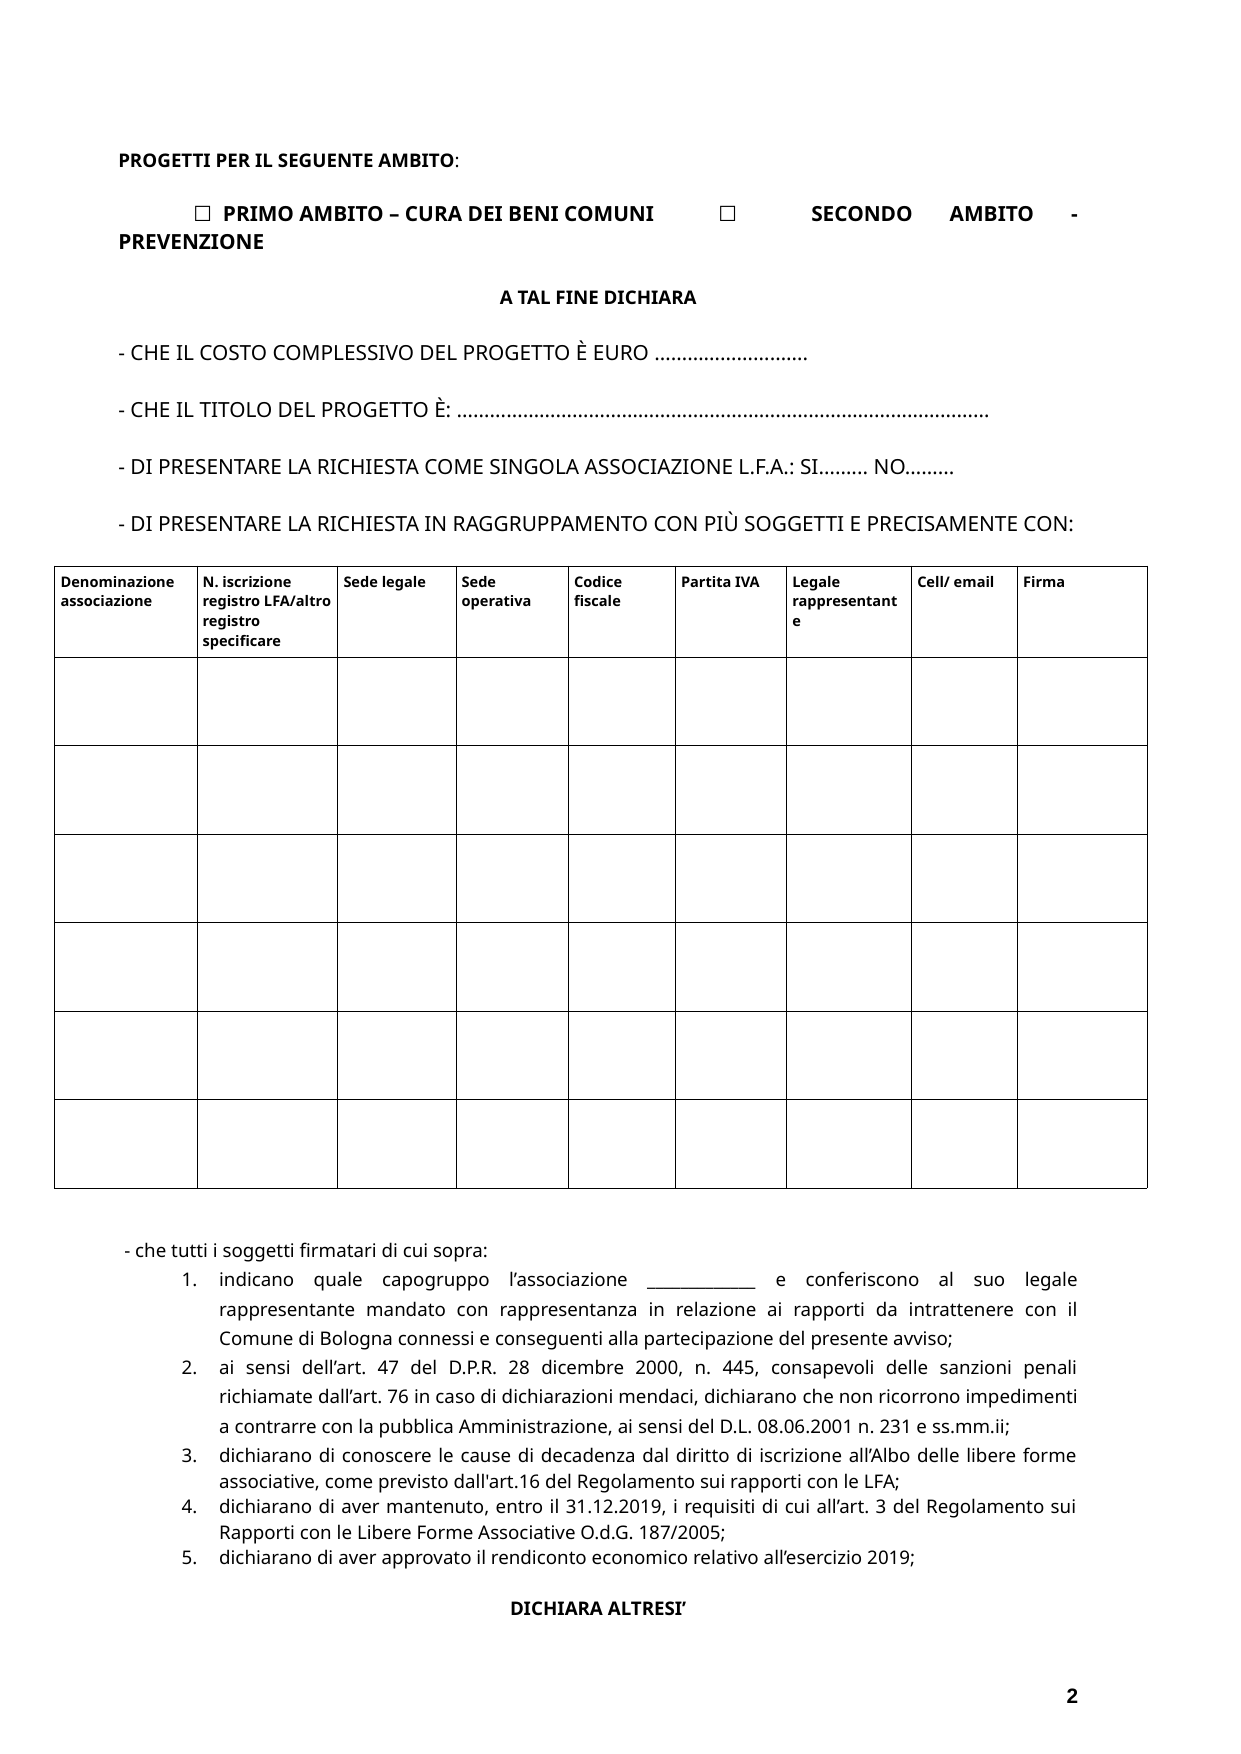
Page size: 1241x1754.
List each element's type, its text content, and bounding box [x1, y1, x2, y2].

table_cell [338, 835, 456, 922]
table_cell [55, 746, 197, 834]
table_cell [1018, 658, 1147, 745]
table_header Cell/ email [912, 567, 1017, 657]
text - DI PRESENTARE LA RICHIESTA IN RAGGRUPPAMENTO con più soggetti e precisamente con: [118, 509, 1078, 537]
list dichiarano di aver mantenuto, entro il 31.12.2019, i requisiti di cui all’art. 3 del Regolamento sui Rapporti con le Libere Forme Associative O.d.G. 187/2005; [181, 1493, 1078, 1544]
table_cell [676, 835, 786, 922]
table_cell [912, 1100, 1017, 1188]
text - di presentare la richiesta COME SINGOLA ASSOCIAZIONE L.F.A.: SI……... NO……... [118, 452, 1078, 480]
table_cell [338, 1012, 456, 1099]
table_cell [338, 746, 456, 834]
table_cell [338, 1100, 456, 1188]
table_cell [912, 1012, 1017, 1099]
table_cell [912, 923, 1017, 1011]
table_cell [569, 658, 675, 745]
table_header Partita IVA [676, 567, 786, 657]
table_cell [55, 1012, 197, 1099]
table_cell [198, 1100, 337, 1188]
text - che il COSTO COMPLESSIVO del progetto è EURO ………………………. [118, 338, 1078, 366]
table_cell [676, 923, 786, 1011]
table_cell [1018, 923, 1147, 1011]
table_cell [198, 1012, 337, 1099]
table_header Sede operativa [457, 567, 568, 657]
table_cell [55, 658, 197, 745]
table_cell [55, 835, 197, 922]
table_cell [457, 1012, 568, 1099]
table_cell [457, 658, 568, 745]
table_cell [676, 658, 786, 745]
table_cell [338, 658, 456, 745]
table_cell [787, 923, 911, 1011]
table_cell [198, 835, 337, 922]
table_cell [569, 923, 675, 1011]
table_cell [338, 923, 456, 1011]
table_header Firma [1018, 567, 1147, 657]
table_cell [676, 1012, 786, 1099]
text - che tutti i soggetti firmatari di cui sopra: [124, 1237, 1078, 1263]
table_cell [457, 835, 568, 922]
table_cell [1018, 1100, 1147, 1188]
table_cell [676, 1100, 786, 1188]
table_header Legale rappresentante [787, 567, 911, 657]
table_cell [1018, 746, 1147, 834]
table_cell [676, 746, 786, 834]
text a tal fine DICHIARA [118, 284, 1078, 309]
text DICHIARA ALTRESI’ [118, 1596, 1078, 1621]
table_cell [569, 1100, 675, 1188]
table_cell [569, 746, 675, 834]
list indicano quale capogruppo l’associazione _____________ e conferiscono al suo legale rappresentante mandato con rappresentanza in relazione ai rapporti da intrattenere con il Comune di Bologna connessi e conseguenti alla partecipazione del presente avviso; [181, 1267, 1078, 1351]
table_cell [55, 923, 197, 1011]
table_cell [912, 658, 1017, 745]
text - CHE IL TITOLO del progetto è: …………………………………….……………………………………………… [118, 395, 1078, 423]
text PROGETTI PER IL SEGUENTE AMBITO: [118, 148, 1078, 173]
table_cell [787, 835, 911, 922]
table_cell [569, 835, 675, 922]
table_header N. iscrizione registro LFA/altro registro specificare [198, 567, 337, 657]
table_cell [1018, 835, 1147, 922]
table_cell [787, 1100, 911, 1188]
table_cell [198, 658, 337, 745]
table_header Sede legale [338, 567, 456, 657]
table_cell [198, 746, 337, 834]
table_cell [457, 1100, 568, 1188]
table_cell [457, 923, 568, 1011]
list dichiarano di conoscere le cause di decadenza dal diritto di iscrizione all’Albo delle libere forme associative, come previsto dall'art.16 del Regolamento sui rapporti con le LFA; [181, 1442, 1078, 1493]
table_cell [912, 835, 1017, 922]
table_cell [787, 746, 911, 834]
table_cell [912, 746, 1017, 834]
table_cell [198, 923, 337, 1011]
text ☐ primo ambito – CURA DEI BENI COMUNI ☐ secondo ambito - PREVENZIONE [118, 199, 1078, 256]
table_cell [55, 1100, 197, 1188]
list ai sensi dell’art. 47 del D.P.R. 28 dicembre 2000, n. 445, consapevoli delle sanzioni penali richiamate dall’art. 76 in caso di dichiarazioni mendaci, dichiarano che non ricorrono impedimenti a contrarre con la pubblica Amministrazione, ai sensi del D.L. 08.06.2001 n. 231 e ss.mm.ii; [181, 1354, 1078, 1439]
table_cell [1018, 1012, 1147, 1099]
list dichiarano di aver approvato il rendiconto economico relativo all’esercizio 2019; [181, 1544, 1078, 1570]
table_cell [787, 658, 911, 745]
table_cell [457, 746, 568, 834]
table_header Denominazione associazione [55, 567, 197, 657]
table_cell [787, 1012, 911, 1099]
table_cell [569, 1012, 675, 1099]
table_header Codice fiscale [569, 567, 675, 657]
